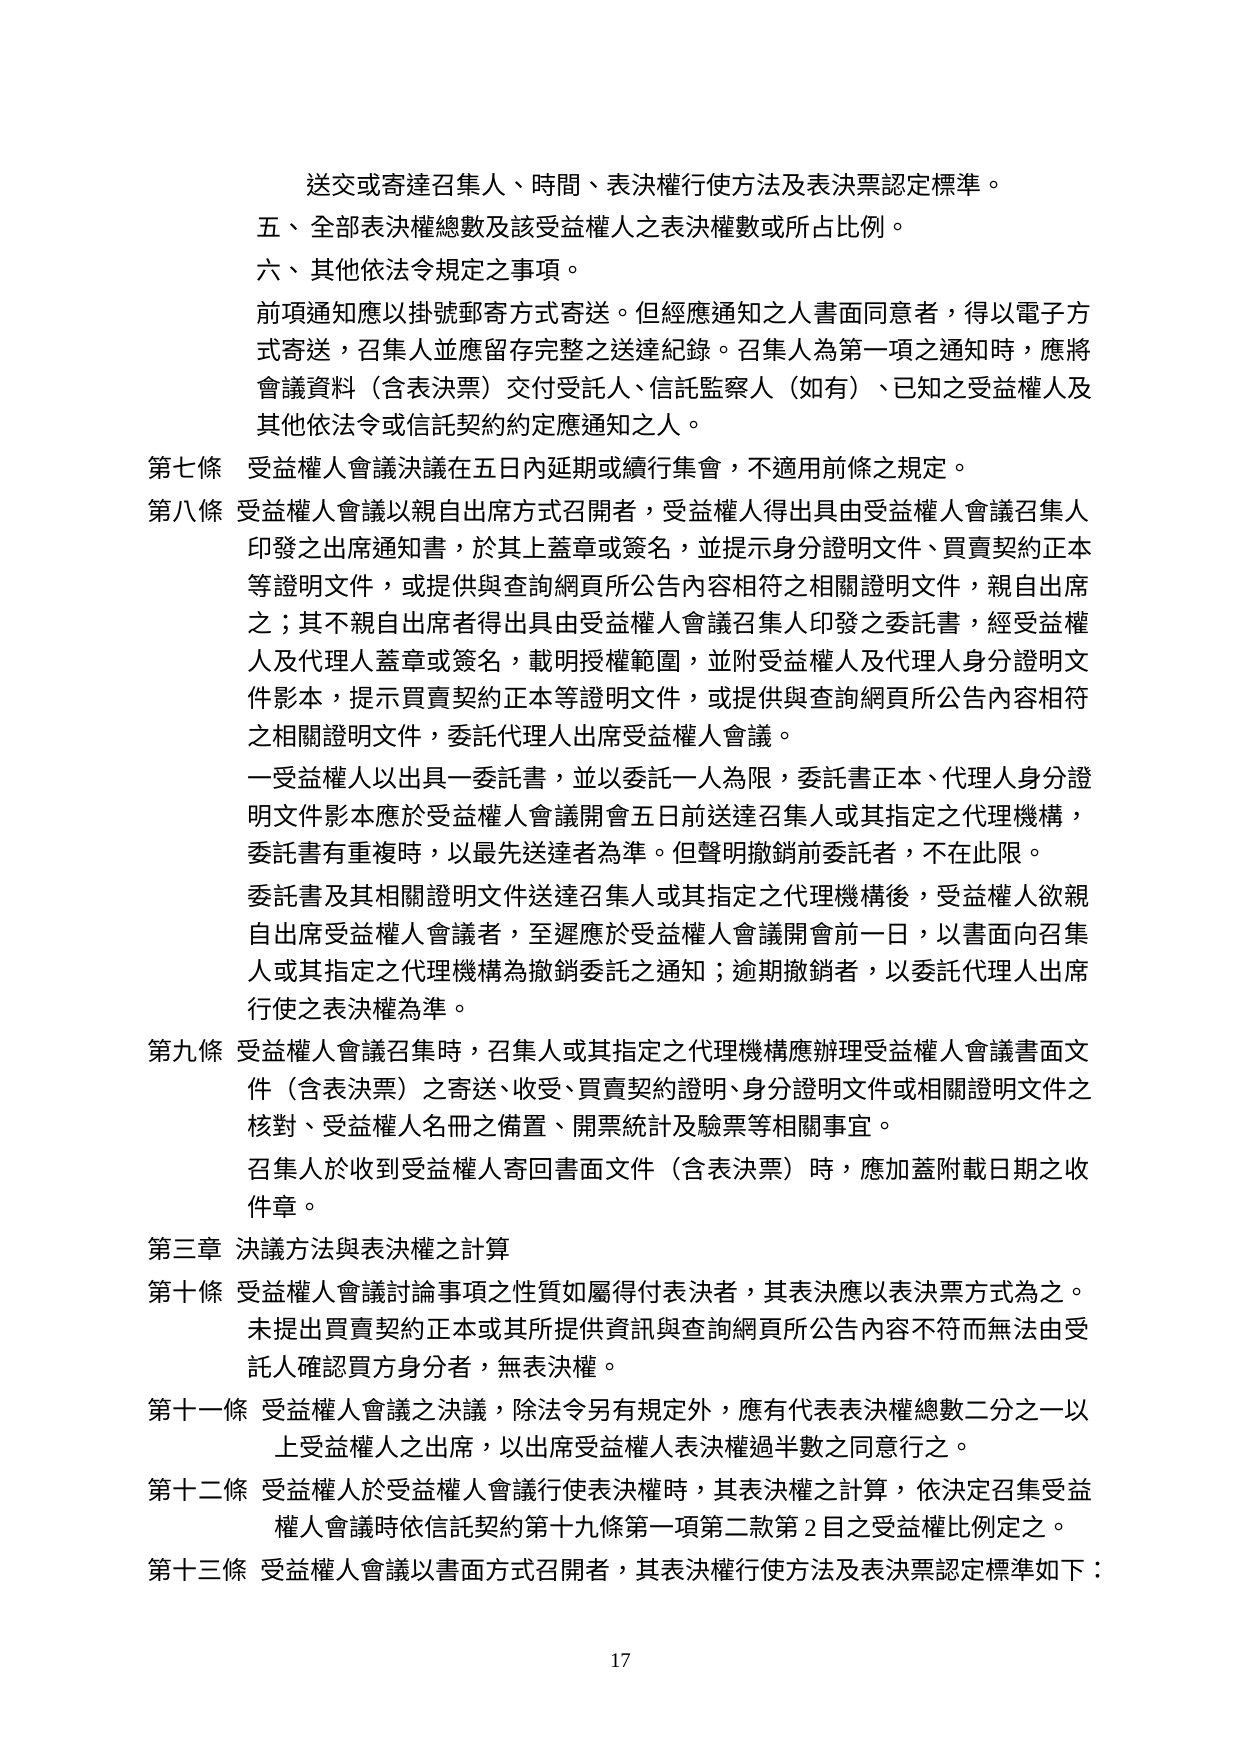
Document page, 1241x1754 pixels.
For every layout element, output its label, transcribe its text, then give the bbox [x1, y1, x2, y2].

text 第十一條 受益權人會議之決議，除法令另有規定外，應有代表表決權總數二分之一以上受益權人之出席，以出席受益權人表決權過半數之同意行之。 [148, 1389, 1092, 1464]
text 召集人於收到受益權人寄回書面文件（含表決票）時，應加蓋附載日期之收件章。 [148, 1149, 1092, 1224]
text 委託書及其相關證明文件送達召集人或其指定之代理機構後，受益權人欲親自出席受益權人會議者，至遲應於受益權人會議開會前一日，以書面向召集人或其指定之代理機構為撤銷委託之通知；逾期撤銷者，以委託代理人出席行使之表決權為準。 [148, 876, 1092, 1026]
text 前項通知應以掛號郵寄方式寄送。但經應通知之人書面同意者，得以電子方式寄送，召集人並應留存完整之送達紀錄。召集人為第一項之通知時，應將會議資料（含表決票）交付受託人、信託監察人（如有）、已知之受益權人及其他依法令或信託契約約定應通知之人。 [256, 293, 1092, 443]
list 送交或寄達召集人、時間、表決權行使方法及表決票認定標準。 [255, 164, 1092, 202]
text 第七條 受益權人會議決議在五日內延期或續行集會，不適用前條之規定。 [148, 448, 1092, 485]
text 第十三條 受益權人會議以書面方式召開者，其表決權行使方法及表決票認定標準如下： [148, 1550, 1092, 1587]
text 第十二條 受益權人於受益權人會議行使表決權時，其表決權之計算，依決定召集受益權人會議時依信託契約第十九條第一項第二款第2目之受益權比例定之。 [148, 1470, 1092, 1545]
text 一受益權人以出具一委託書，並以委託一人為限，委託書正本、代理人身分證明文件影本應於受益權人會議開會五日前送達召集人或其指定之代理機構，委託書有重複時，以最先送達者為準。但聲明撤銷前委託者，不在此限。 [148, 758, 1092, 871]
text 第十條 受益權人會議討論事項之性質如屬得付表決者，其表決應以表決票方式為之。未提出買賣契約正本或其所提供資訊與查詢網頁所公告內容不符而無法由受託人確認買方身分者，無表決權。 [148, 1272, 1092, 1384]
list 全部表決權總數及該受益權人之表決權數或所占比例。 [256, 207, 1092, 245]
text 第三章 決議方法與表決權之計算 [148, 1229, 1092, 1267]
text 第九條 受益權人會議召集時，召集人或其指定之代理機構應辦理受益權人會議書面文件（含表決票）之寄送、收受、買賣契約證明、身分證明文件或相關證明文件之核對、受益權人名冊之備置、開票統計及驗票等相關事宜。 [148, 1031, 1092, 1144]
text 第八條 受益權人會議以親自出席方式召開者，受益權人得出具由受益權人會議召集人印發之出席通知書，於其上蓋章或簽名，並提示身分證明文件、買賣契約正本等證明文件，或提供與查詢網頁所公告內容相符之相關證明文件，親自出席之；其不親自出席者得出具由受益權人會議召集人印發之委託書，經受益權人及代理人蓋章或簽名，載明授權範圍，並附受益權人及代理人身分證明文件影本，提示買賣契約正本等證明文件，或提供與查詢網頁所公告內容相符之相關證明文件，委託代理人出席受益權人會議。 [148, 491, 1092, 753]
list 其他依法令規定之事項。 [256, 250, 1092, 287]
